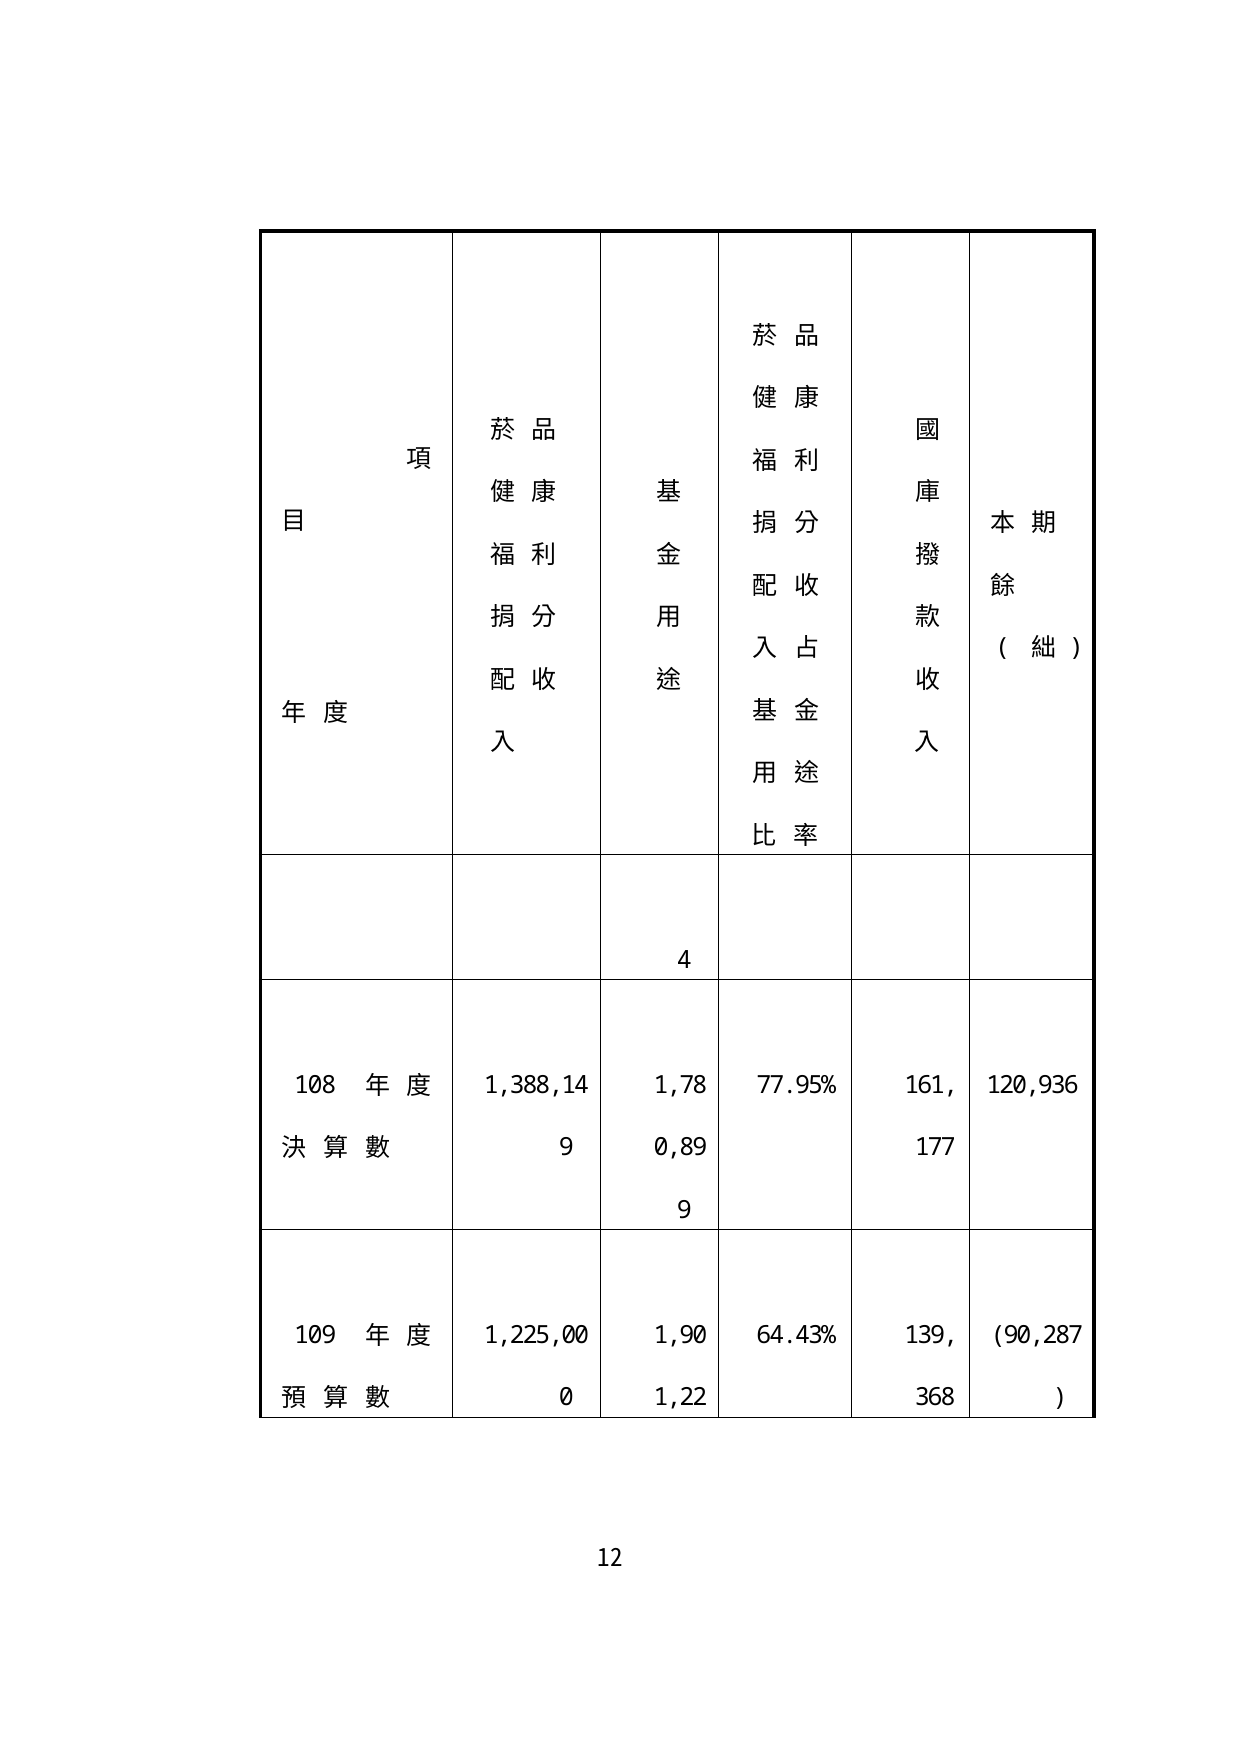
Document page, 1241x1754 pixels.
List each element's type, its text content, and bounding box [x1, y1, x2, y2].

table_header 菸品健康福利捐分配收入 [453, 233, 600, 854]
table_cell 1,225,000 [453, 1230, 600, 1417]
table_cell 120,936 [970, 980, 1092, 1229]
table_cell 109年度預算數 [262, 1230, 452, 1417]
table_header 項目 年度 [262, 233, 452, 854]
table_cell 1,901,22 [601, 1230, 718, 1417]
table_cell 1,388,149 [453, 980, 600, 1229]
table_cell (90,287) [970, 1230, 1092, 1417]
table_cell 139,368 [852, 1230, 969, 1417]
table_cell [852, 855, 969, 979]
table_cell [262, 855, 452, 979]
table_cell 108年度決算數 [262, 980, 452, 1229]
table_cell 4 [601, 855, 718, 979]
table_header 基金用途 [601, 233, 718, 854]
table_cell 77.95% [719, 980, 851, 1229]
table_cell 161,177 [852, 980, 969, 1229]
table_cell [970, 855, 1092, 979]
table_cell [453, 855, 600, 979]
table_header 菸品健康福利捐分配收入占基金用途比率 [719, 233, 851, 854]
table_cell [719, 855, 851, 979]
table_header 國庫撥款收入 [852, 233, 969, 854]
table_cell 64.43% [719, 1230, 851, 1417]
table_cell 1,780,899 [601, 980, 718, 1229]
table_header 本期餘(絀) [970, 233, 1092, 854]
